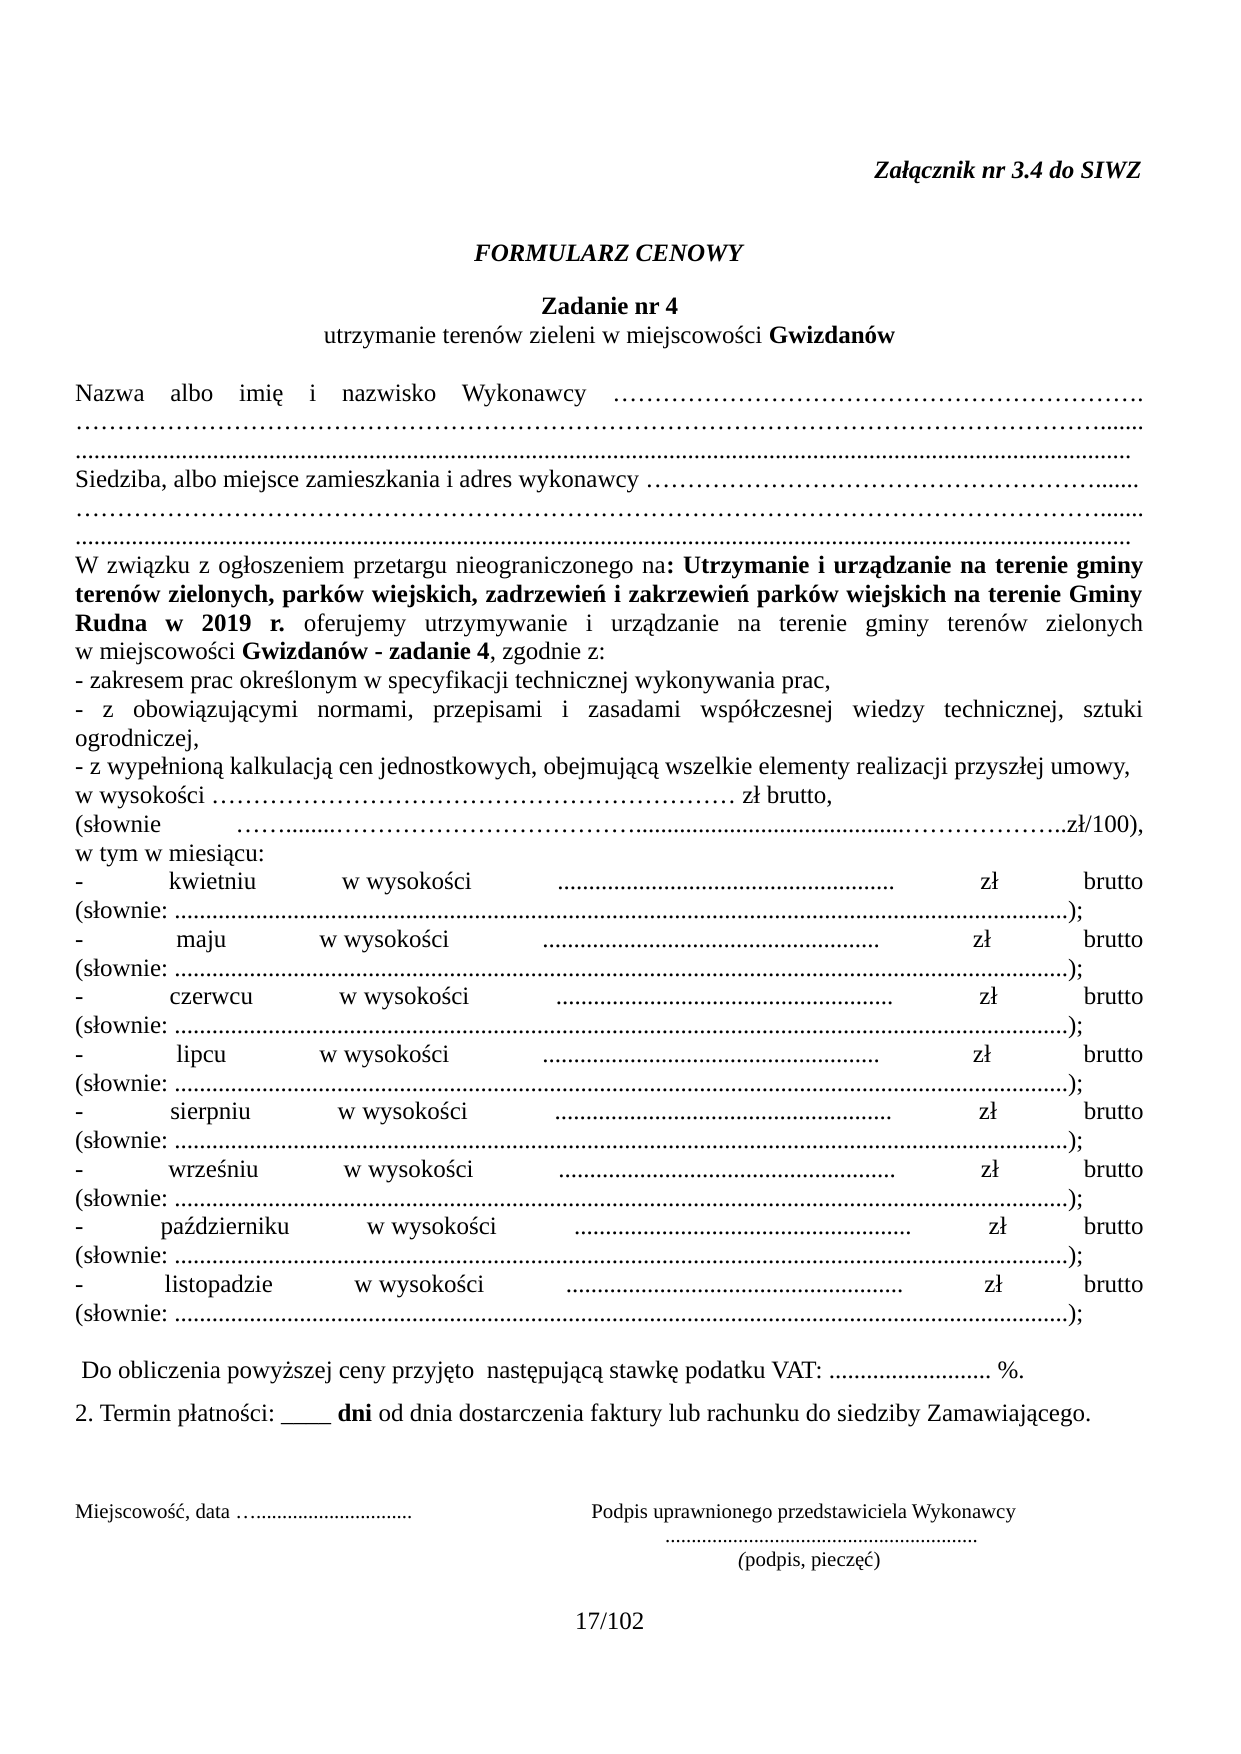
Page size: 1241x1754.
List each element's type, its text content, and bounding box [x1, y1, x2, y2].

text - kwietniu w wysokości ...................................................... zł brutto (słownie: ...............................................................................................................................................); [75, 866, 1144, 924]
text - zakresem prac określonym w specyfikacji technicznej wykonywania prac, [75, 665, 1144, 694]
text Siedziba, albo miejsce zamieszkania i adres wykonawcy ………………………………………………....... [75, 464, 1144, 493]
text - sierpniu w wysokości ...................................................... zł brutto (słownie: ...............................................................................................................................................); [75, 1096, 1144, 1154]
text - listopadzie w wysokości ...................................................... zł brutto (słownie: ...............................................................................................................................................); [75, 1269, 1144, 1326]
text Zadanie nr 4 [75, 291, 1144, 320]
text - z wypełnioną kalkulacją cen jednostkowych, obejmującą wszelkie elementy realizacji przyszłej umowy, [75, 751, 1144, 780]
text - wrześniu w wysokości ...................................................... zł brutto (słownie: ...............................................................................................................................................); [75, 1154, 1144, 1211]
text (słownie ……........………………………………...........................................………………..zł/100), w tym w miesiącu: [75, 809, 1144, 866]
text ……………………………………………………………………………………………………………................................................................................................................................................................................ [75, 493, 1144, 550]
text w wysokości ……………………………………………………… zł brutto, [75, 780, 1144, 809]
text utrzymanie terenów zieleni w miejscowości Gwizdanów [75, 320, 1144, 349]
text Miejscowość, data ….............................. Podpis uprawnionego przedstawiciela Wykonawcy [75, 1499, 1144, 1523]
text (podpis, pieczęć) [75, 1547, 1240, 1571]
text - lipcu w wysokości ...................................................... zł brutto (słownie: ...............................................................................................................................................); [75, 1039, 1144, 1096]
text - październiku w wysokości ...................................................... zł brutto (słownie: ...............................................................................................................................................); [75, 1211, 1144, 1269]
text - maju w wysokości ...................................................... zł brutto (słownie: ...............................................................................................................................................); [75, 924, 1144, 981]
text Nazwa albo imię i nazwisko Wykonawcy ………………………………………………………. ……………………………………………………………………………………………………………................................................................................................................................................................................ [75, 378, 1144, 464]
text - z obowiązującymi normami, przepisami i zasadami współczesnej wiedzy technicznej, sztuki ogrodniczej, [75, 694, 1144, 751]
text ............................................................ [75, 1523, 1144, 1547]
text 2. Termin płatności: ____ dni od dnia dostarczenia faktury lub rachunku do siedziby Zamawiającego. [75, 1398, 1144, 1427]
text - czerwcu w wysokości ...................................................... zł brutto (słownie: ...............................................................................................................................................); [75, 981, 1144, 1039]
subtitle FORMULARZ CENOWY [75, 238, 1144, 266]
subtitle Załącznik nr 3.4 do SIWZ [75, 155, 1144, 184]
text W związku z ogłoszeniem przetargu nieograniczonego na: Utrzymanie i urządzanie na terenie gminy terenów zielonych, parków wiejskich, zadrzewień i zakrzewień parków wiejskich na terenie Gminy Rudna w 2019 r. oferujemy utrzymywanie i urządzanie na terenie gminy terenów zielonych w miejscowości Gwizdanów - zadanie 4, zgodnie z: [75, 550, 1144, 665]
text Do obliczenia powyższej ceny przyjęto następującą stawkę podatku VAT: .......................... %. [75, 1355, 1144, 1384]
